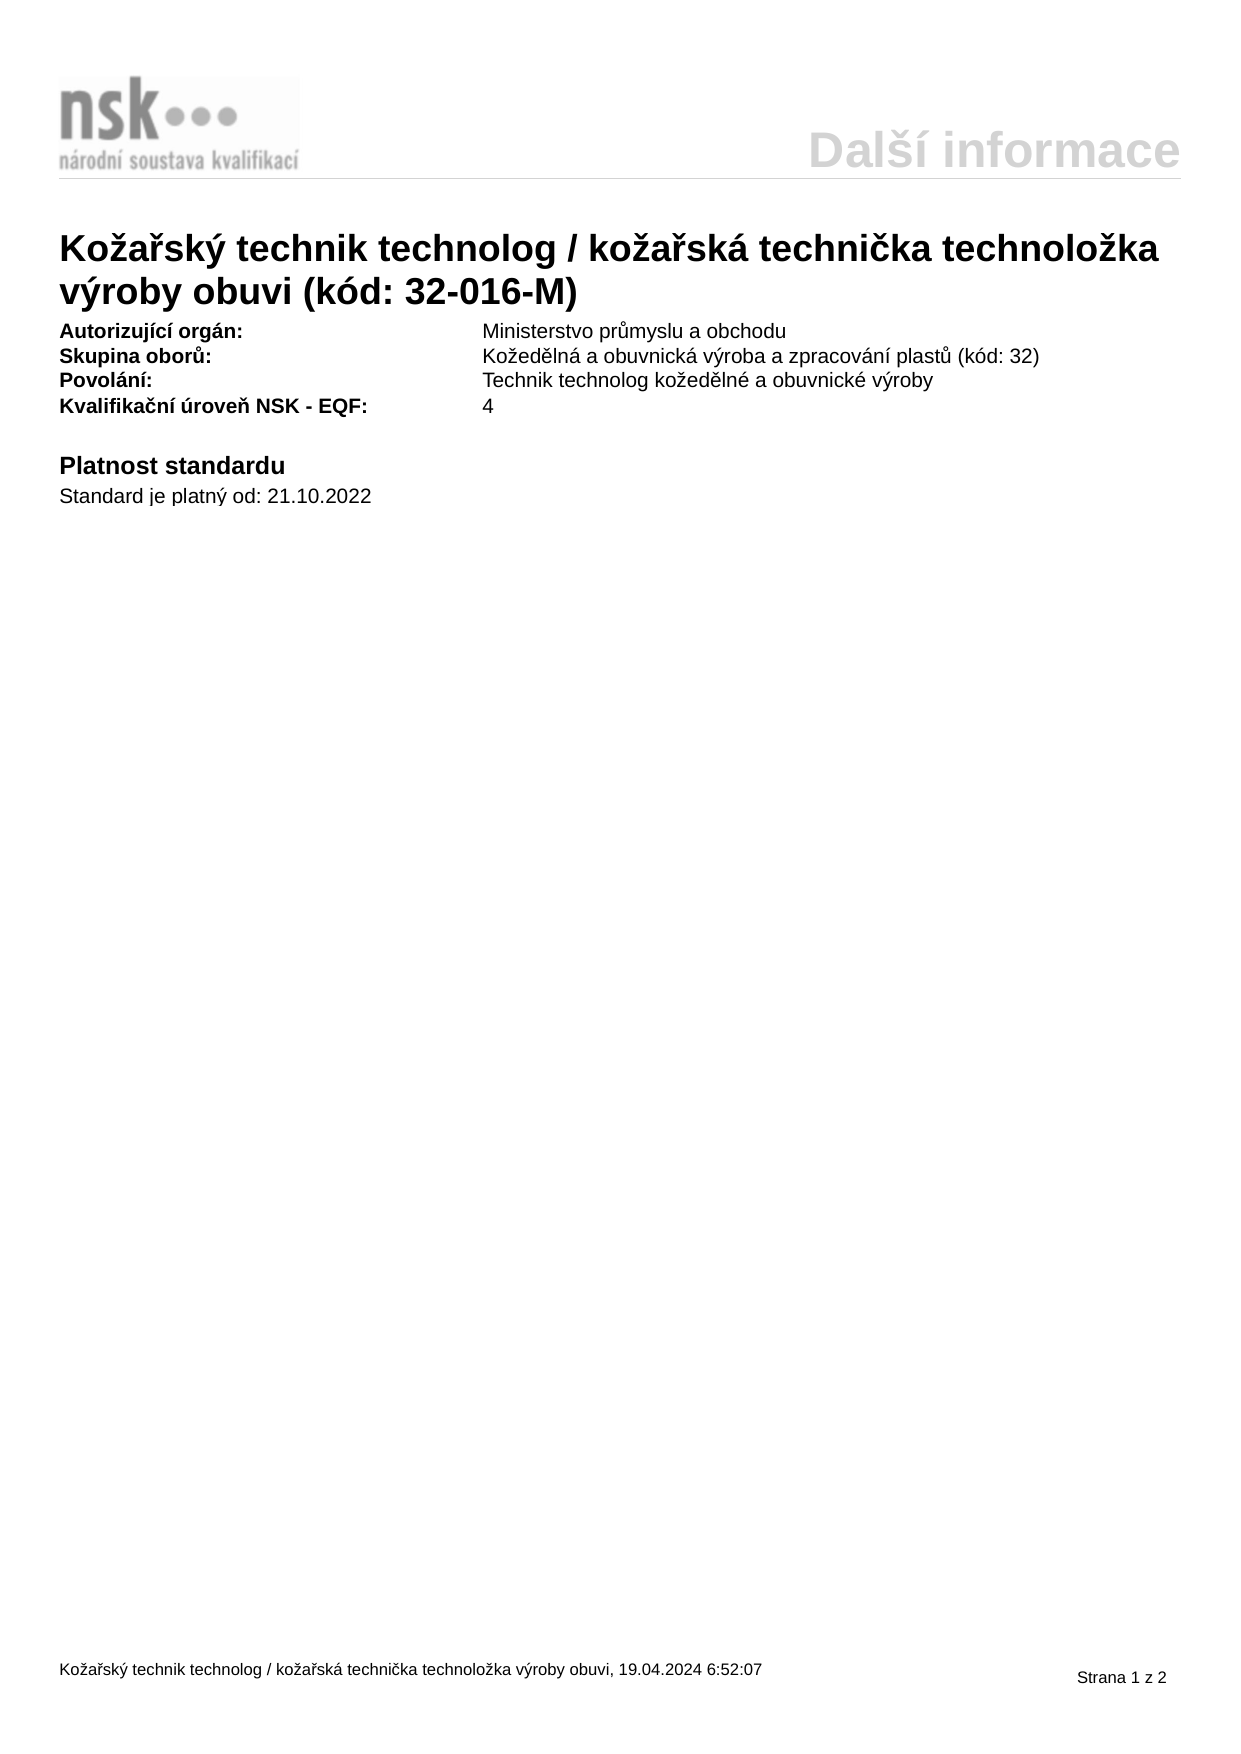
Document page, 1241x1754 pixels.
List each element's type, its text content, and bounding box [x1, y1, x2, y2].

table_cell [119, 172, 482, 178]
table_cell Standard je platný od: 21.10.2022 [59, 484, 1181, 506]
table_cell [59, 418, 119, 447]
table_cell [119, 806, 482, 1106]
table_cell [59, 196, 119, 224]
table_cell [59, 179, 1181, 196]
table_cell [619, 196, 627, 224]
table_cell [627, 418, 861, 447]
table_cell [482, 1106, 619, 1383]
table_cell [59, 313, 119, 319]
table_cell [861, 806, 1167, 1106]
table_cell [861, 506, 1167, 806]
table_cell Platnost standardu [59, 448, 1181, 483]
table_cell [1167, 1384, 1181, 1659]
table_cell [1167, 1106, 1181, 1383]
table_header Další informace [627, 59, 1181, 178]
table_cell [482, 313, 619, 319]
table_cell [1167, 1660, 1181, 1696]
table_cell Kožařský technik technolog / kožařská technička technoložka výroby obuvi, 19.04.2024 6:52:07 [59, 1660, 861, 1696]
table_cell Autorizující orgán: [59, 319, 482, 343]
table_cell [627, 313, 861, 319]
table_cell [482, 418, 619, 447]
table_cell [119, 506, 482, 806]
table_cell [119, 1106, 482, 1383]
table_cell Kožařský technik technolog / kožařská technička technoložka výroby obuvi (kód: 32-016-M) [59, 224, 1181, 313]
table_cell [482, 806, 619, 1106]
table_cell [861, 196, 1167, 224]
table_cell [119, 196, 482, 224]
table_cell Skupina oborů: [59, 344, 482, 368]
table_cell [119, 418, 482, 447]
table_cell [1167, 418, 1181, 447]
table_cell Povolání: [59, 368, 482, 392]
table_cell [619, 1106, 627, 1383]
table_cell 4 [482, 394, 1181, 417]
table_cell Technik technolog kožedělné a obuvnické výroby [482, 368, 1181, 393]
table_cell [119, 1384, 482, 1659]
table_cell [482, 196, 619, 224]
table_cell [861, 418, 1167, 447]
table_cell [627, 196, 861, 224]
picture [58, 59, 620, 172]
table_header [620, 59, 627, 172]
table_cell [482, 506, 619, 806]
table_cell [627, 1106, 861, 1383]
table_cell [59, 1106, 119, 1383]
table_cell [482, 172, 619, 178]
table_cell [619, 172, 627, 178]
table_cell [1167, 196, 1181, 224]
table_cell [59, 1384, 119, 1659]
table_cell [619, 1384, 627, 1659]
table_cell [119, 313, 482, 319]
table_cell Kvalifikační úroveň NSK - EQF: [59, 394, 482, 417]
table_cell Strana 1 z 2 [861, 1660, 1167, 1696]
table_cell [861, 1106, 1167, 1383]
table_cell [1167, 313, 1181, 319]
table_cell [627, 806, 861, 1106]
table_cell [59, 506, 119, 806]
table_cell Ministerstvo průmyslu a obchodu [482, 319, 1181, 344]
table_cell [861, 1384, 1167, 1659]
table_cell [59, 806, 119, 1106]
table_cell [627, 506, 861, 806]
table_cell [627, 1384, 861, 1659]
table_cell [619, 806, 627, 1106]
table_cell [619, 313, 627, 319]
table_cell [619, 418, 627, 447]
table_cell [59, 172, 119, 178]
table_cell [861, 313, 1167, 319]
table_cell Kožedělná a obuvnická výroba a zpracování plastů (kód: 32) [482, 344, 1181, 368]
table_cell [1167, 506, 1181, 806]
table_cell [482, 1384, 619, 1659]
table_cell [1167, 806, 1181, 1106]
table_cell [619, 506, 627, 806]
